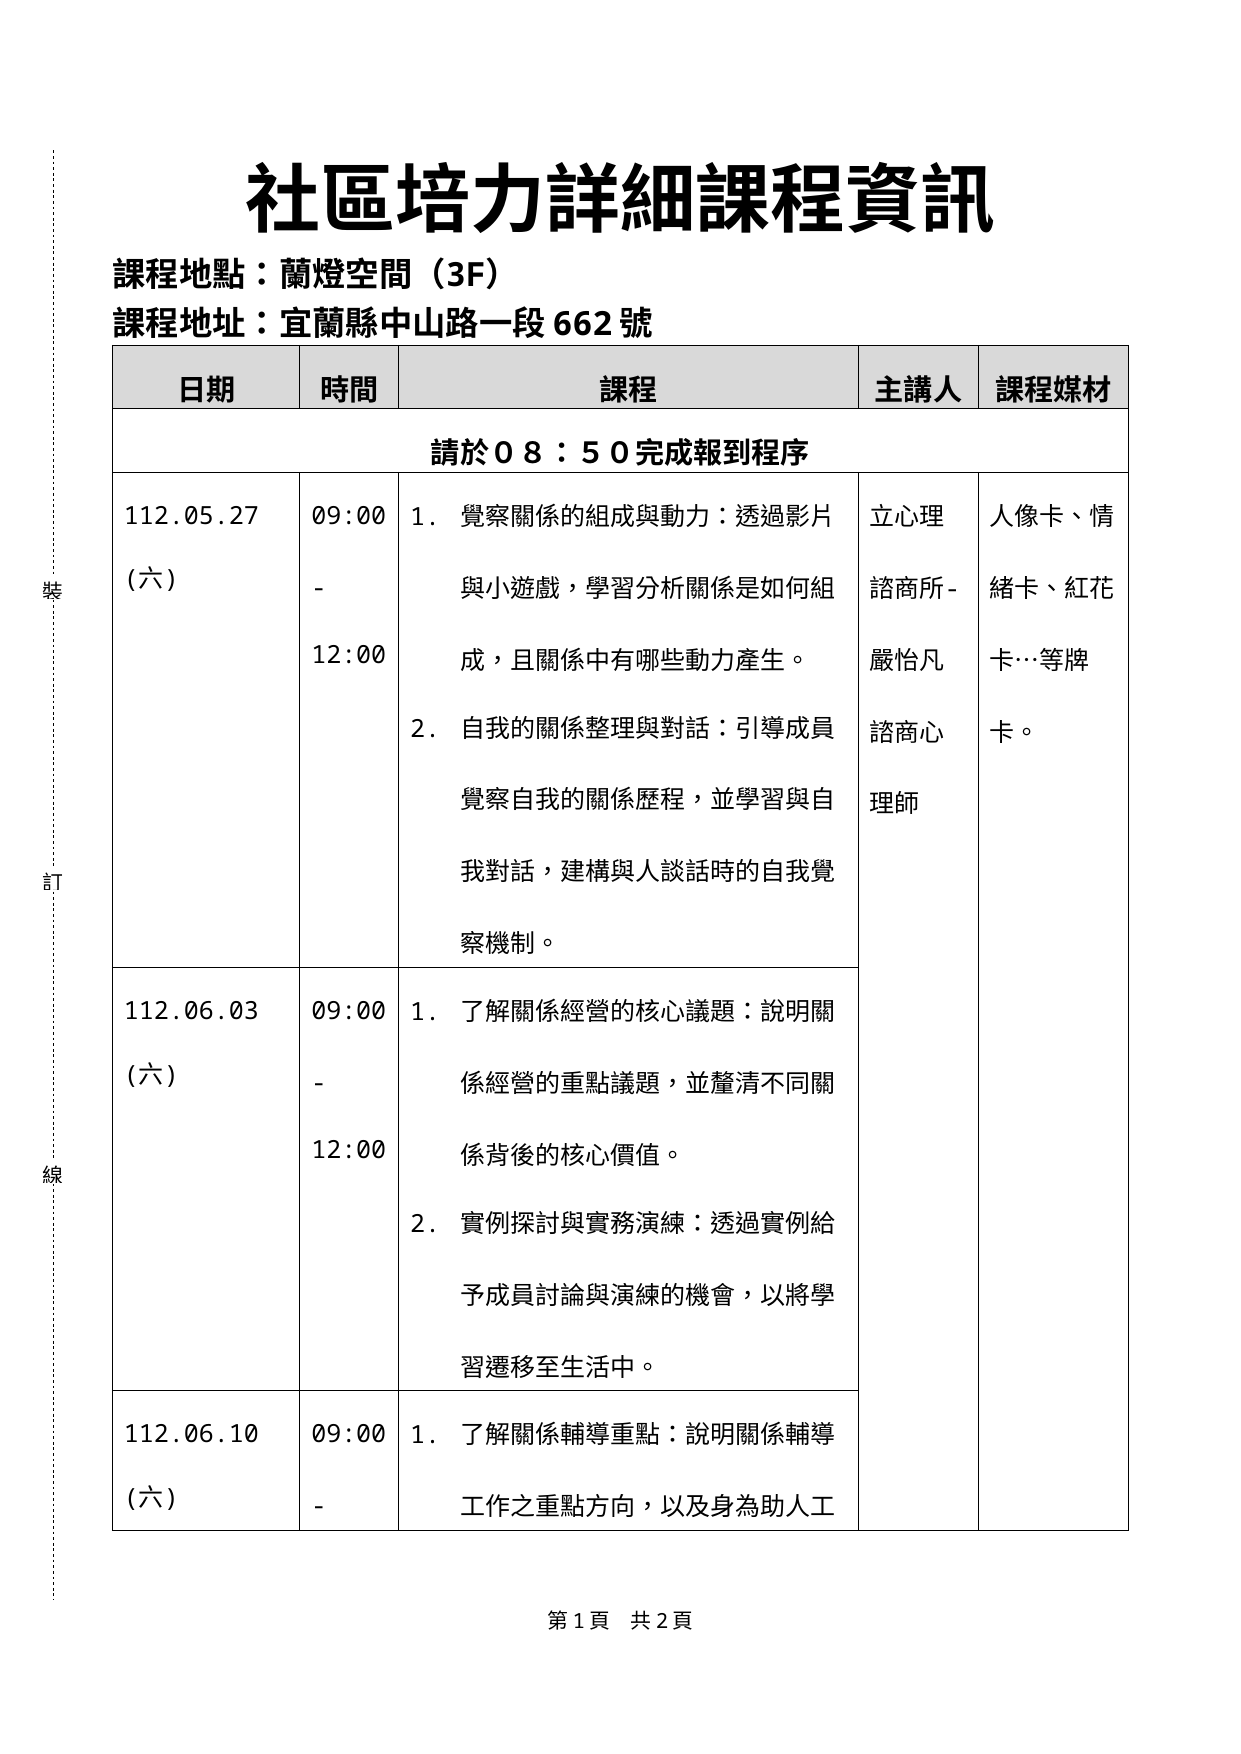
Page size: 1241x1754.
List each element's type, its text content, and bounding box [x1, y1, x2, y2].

table_cell 112.06.03(六) [113, 968, 299, 1390]
text 社區培力詳細課程資訊 [112, 139, 1128, 248]
table_header 日期 [113, 346, 299, 408]
table_cell 09:00- [300, 1391, 398, 1530]
table_cell 覺察關係的組成與動力：透過影片與小遊戲，學習分析關係是如何組成，且關係中有哪些動力產生。 自我的關係整理與對話：引導成員覺察自我的關係歷程，並學習與自我對話，建構與人談話時的自我覺察機制。 [399, 473, 858, 967]
text 課程地址：宜蘭縣中山路一段662號 [112, 296, 1128, 345]
table_cell 09:00- 12:00 [300, 968, 398, 1390]
table_cell 請於０８：５０完成報到程序 [113, 409, 1128, 472]
table_header 時間 [300, 346, 398, 408]
table_cell 了解關係輔導重點：說明關係輔導工作之重點方向，以及身為助人工 [399, 1391, 858, 1530]
table_header 課程媒材 [979, 346, 1128, 408]
table_header 課程 [399, 346, 858, 408]
table_header 主講人 [859, 346, 978, 408]
text 課程地點：蘭燈空間（3F） [112, 248, 1128, 296]
table_cell 立心理諮商所-嚴怡凡諮商心理師 [859, 473, 978, 1530]
table_cell 112.06.10(六) [113, 1391, 299, 1530]
table_cell 112.05.27(六) [113, 473, 299, 967]
table_cell 人像卡、情緒卡、紅花卡…等牌卡。 [979, 473, 1128, 1530]
table_cell 09:00- 12:00 [300, 473, 398, 967]
table_cell 了解關係經營的核心議題：說明關係經營的重點議題，並釐清不同關係背後的核心價值。 實例探討與實務演練：透過實例給予成員討論與演練的機會，以將學習遷移至生活中。 [399, 968, 858, 1390]
